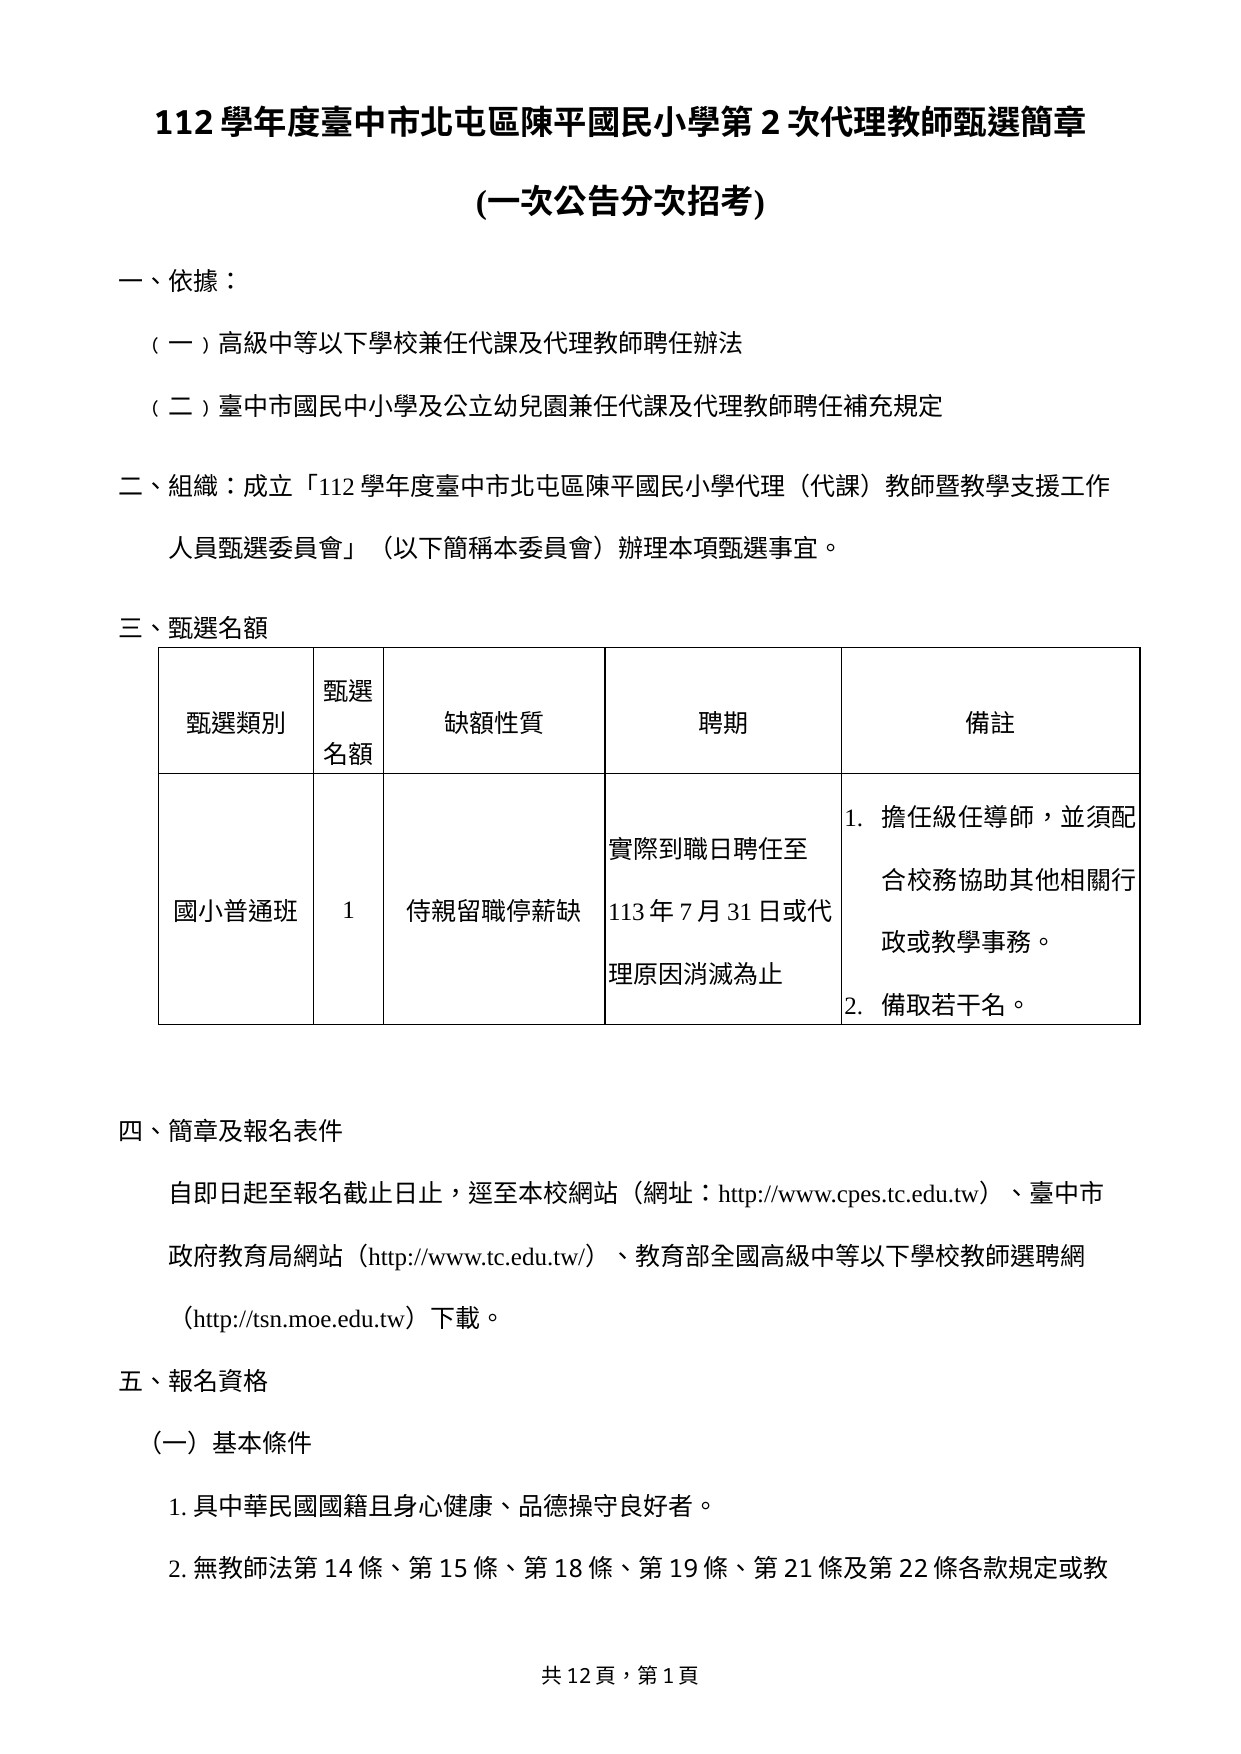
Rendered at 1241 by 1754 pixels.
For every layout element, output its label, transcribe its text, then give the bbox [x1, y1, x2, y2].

table_header 備註 [842, 648, 1139, 773]
text 五、報名資格 [118, 1338, 1122, 1400]
table_cell 1 [314, 774, 383, 1024]
text ﹙一﹚高級中等以下學校兼任代課及代理教師聘任辦法 [143, 300, 1122, 363]
table_cell 國小普通班 [159, 774, 313, 1024]
table_header 甄選名額 [314, 648, 383, 773]
text 二、組織：成立「112學年度臺中市北屯區陳平國民小學代理（代課）教師暨教學支援工作人員甄選委員會」（以下簡稱本委員會）辦理本項甄選事宜。 [118, 442, 1122, 567]
text 2. 無教師法第14條、第15條、第18條、第19條、第21條及第22條各款規定或教 [118, 1525, 1122, 1588]
table_header 缺額性質 [384, 648, 604, 773]
table_cell 侍親留職停薪缺 [384, 774, 604, 1024]
text 112學年度臺中市北屯區陳平國民小學第2次代理教師甄選簡章 [118, 78, 1122, 141]
text (一次公告分次招考) [118, 158, 1122, 220]
table_header 聘期 [606, 648, 841, 773]
text （一）基本條件 [118, 1400, 1122, 1463]
text 一、依據： [118, 238, 1122, 300]
text ﹙二﹚臺中市國民中小學及公立幼兒園兼任代課及代理教師聘任補充規定 [143, 363, 1122, 425]
text 三、甄選名額 [118, 585, 1122, 647]
text 四、簡章及報名表件 自即日起至報名截止日止，逕至本校網站（網址：http://www.cpes.tc.edu.tw）、臺中市政府教育局網站（http://www.tc.edu.tw/）、教育部全國高級中等以下學校教師選聘網（http://tsn.moe.edu.tw）下載。 [118, 1088, 1122, 1338]
table_header 甄選類別 [159, 648, 313, 773]
text 1. 具中華民國國籍且身心健康、品德操守良好者。 [118, 1463, 1122, 1525]
table_cell 實際到職日聘任至113年7月31日或代理原因消滅為止 [606, 774, 841, 1024]
table_cell 擔任級任導師，並須配合校務協助其他相關行政或教學事務。 備取若干名。 [842, 774, 1139, 1024]
